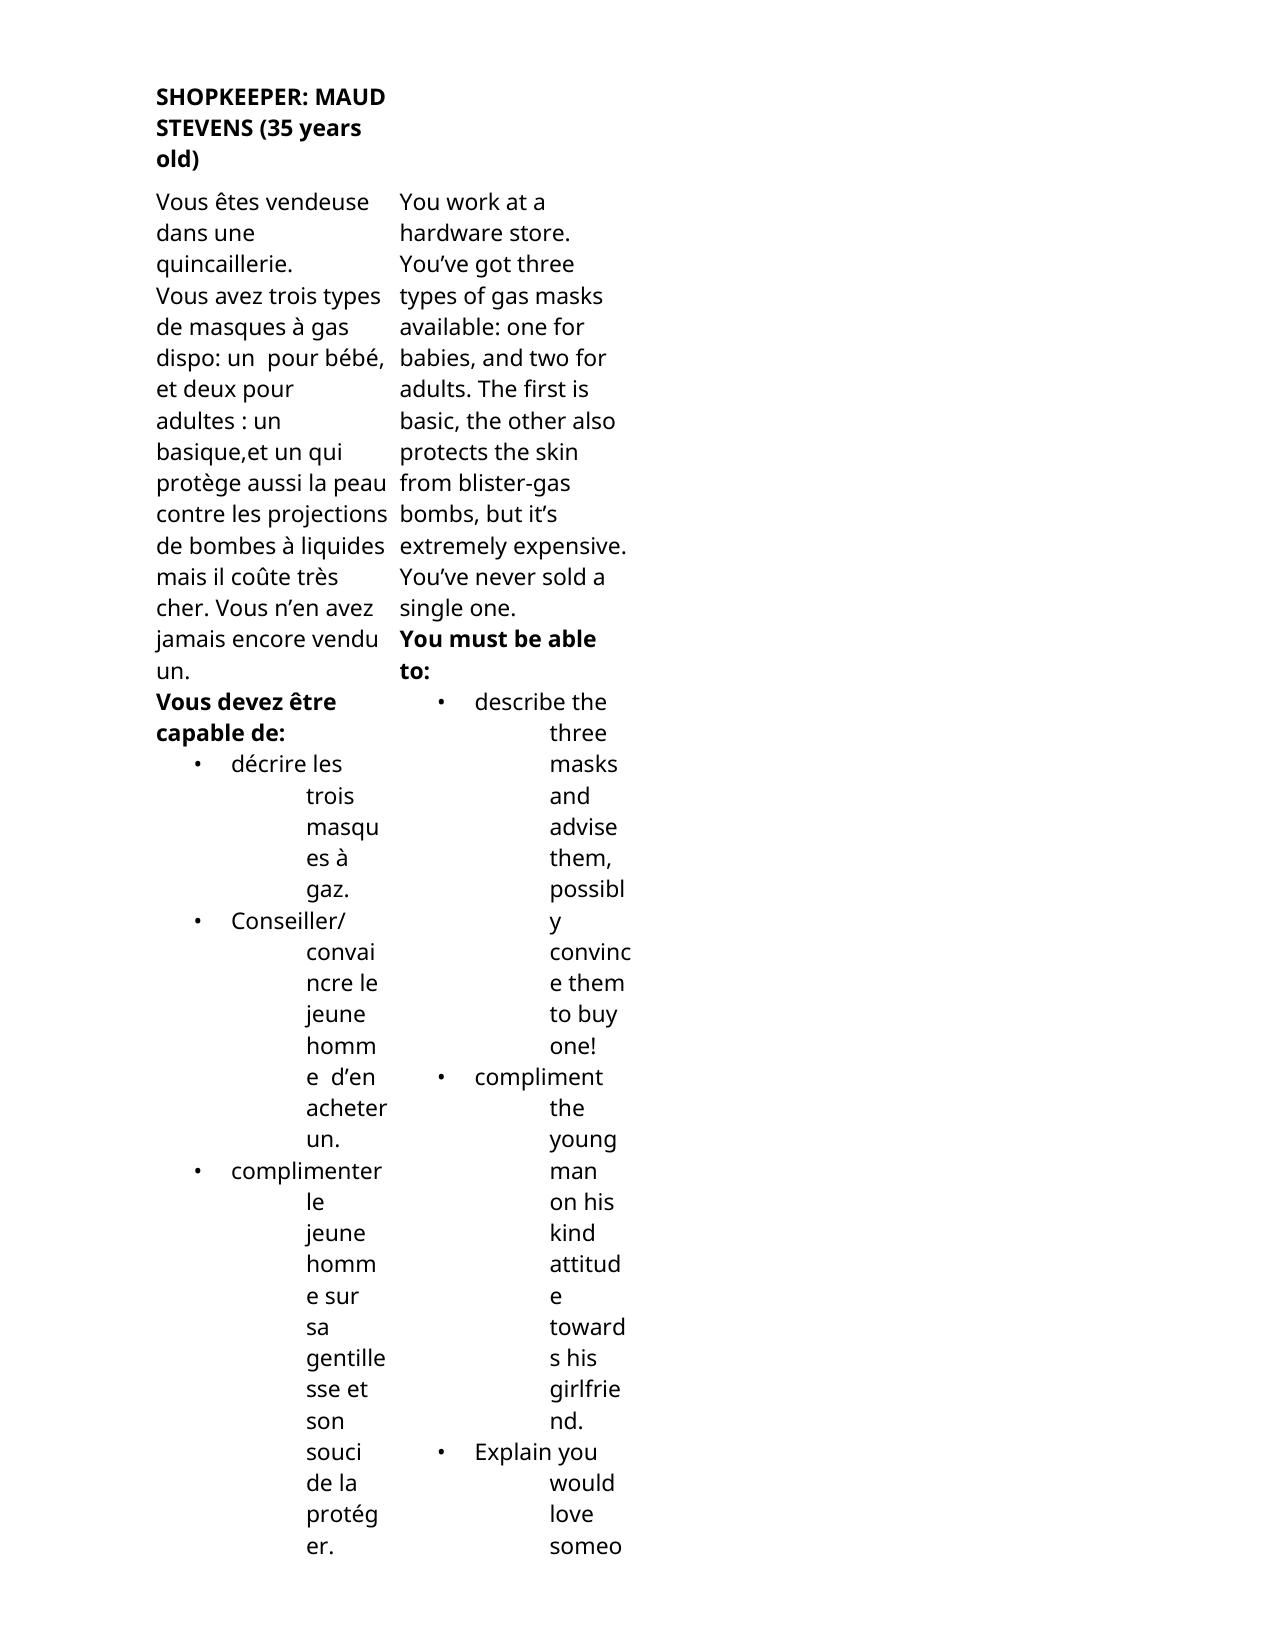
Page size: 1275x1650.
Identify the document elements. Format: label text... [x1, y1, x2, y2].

table_cell Vous êtes vendeuse dans une quincaillerie. Vous avez trois types de masques à gas dispo: un pour bébé, et deux pour adultes : un basique,et un qui protège aussi la peau contre les projections de bombes à liquides mais il coûte très cher. Vous n’en avez jamais encore vendu un. Vous devez être capable de: décrire les trois masques à gaz. Conseiller/convaincre le jeune homme d’en acheter un. complimenter le jeune homme sur sa gentillesse et son souci de la protéger. Dire que vous aimeriez qu'on s'occupe de vous comme ça et essayer de lui voler son petit copain ! L'inviter à boire le thé chez vous après la fermeture du magasin. [150, 180, 394, 1567]
table_header SHOPKEEPER: MAUD STEVENS (35 years old) [150, 75, 394, 180]
table_cell You work at a hardware store. You’ve got three types of gas masks available: one for babies, and two for adults. The first is basic, the other also protects the skin from blister-gas bombs, but it’s extremely expensive. You’ve never sold a single one. You must be able to: describe the three masks and advise them, possibly convince them to buy one! compliment the young man on his kind attitude towards his girlfriend. Explain you would love someone to care about you that much and try to steal the young man. Invite him for tea after the shop closes [394, 180, 637, 1567]
